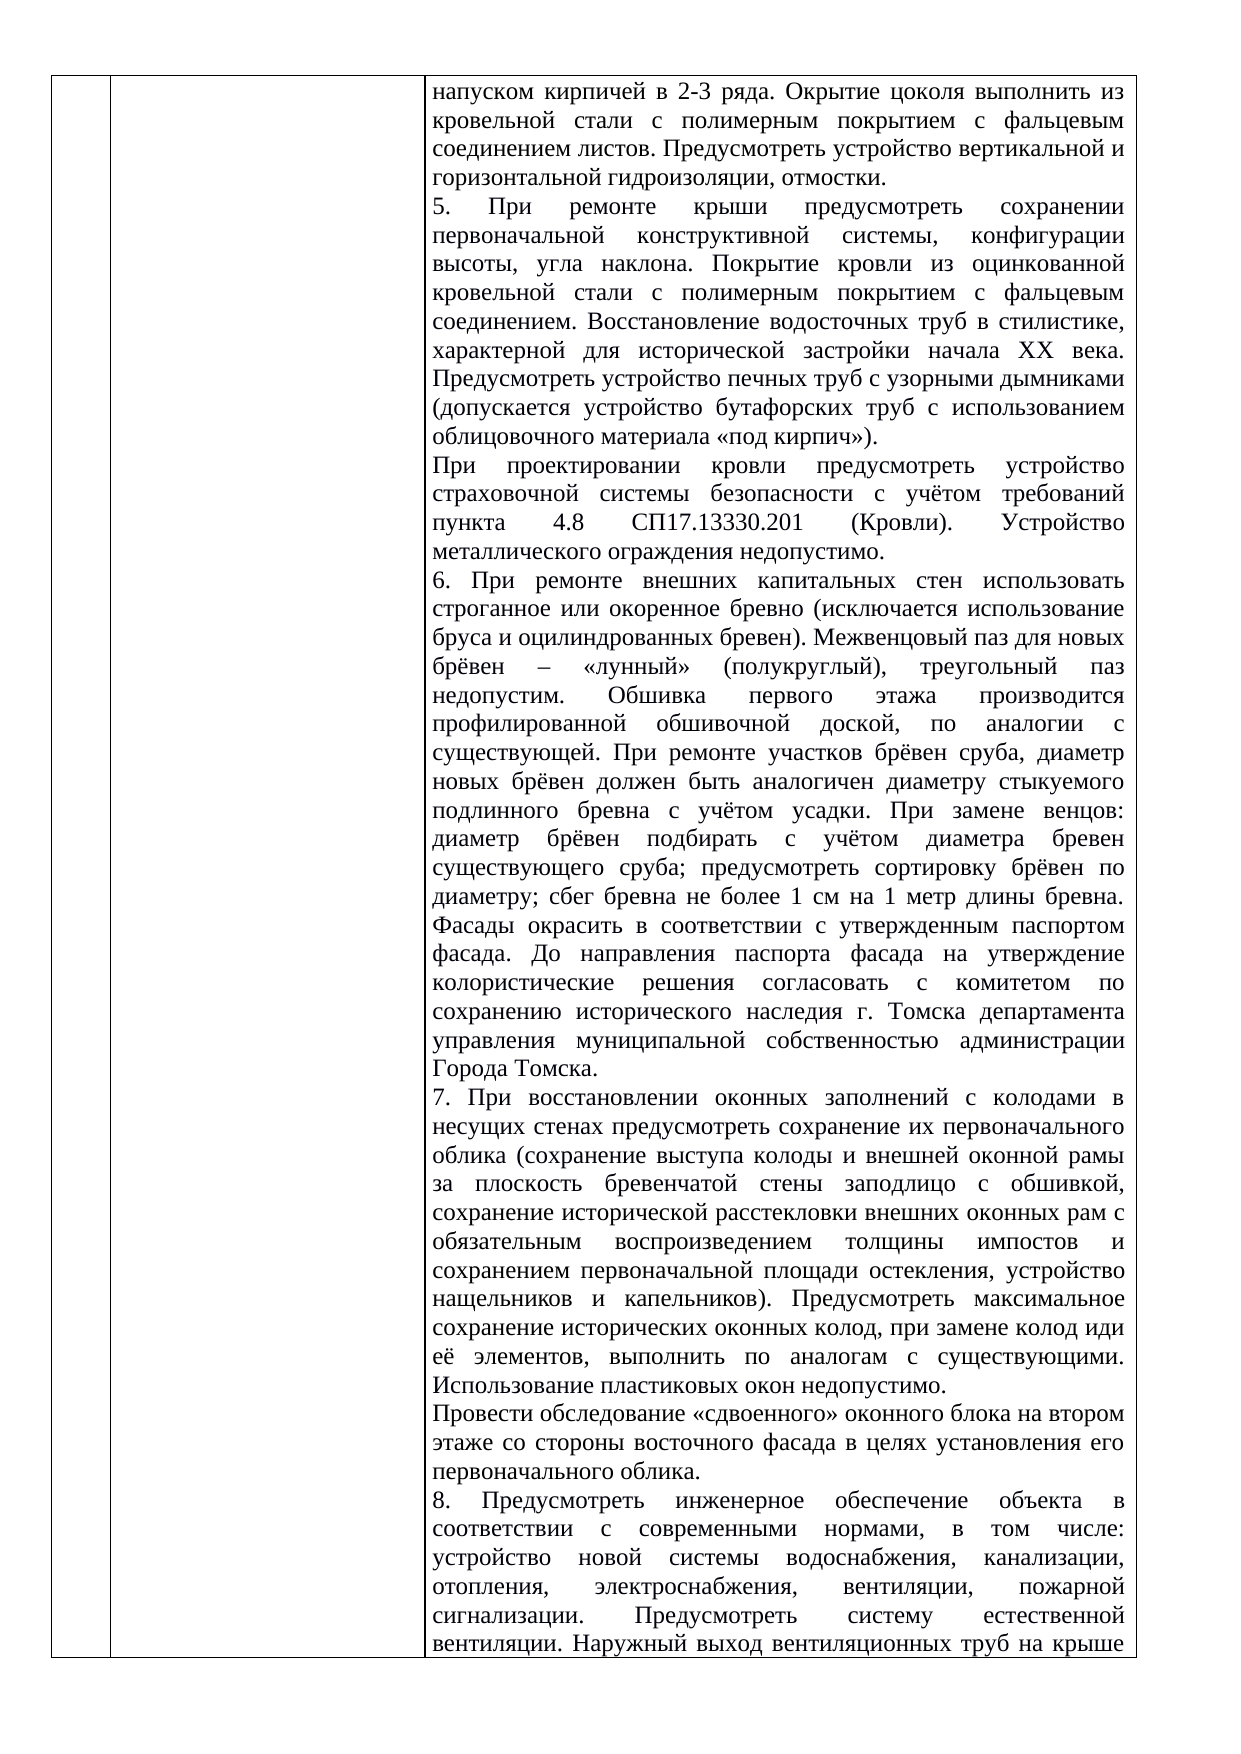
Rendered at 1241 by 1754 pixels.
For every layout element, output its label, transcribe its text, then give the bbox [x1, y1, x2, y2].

table_cell напуском кирпичей в 2-3 ряда. Окрытие цоколя выполнить из кровельной стали с полимерным покрытием с фальцевым соединением листов. Предусмотреть устройство вертикальной и горизонтальной гидроизоляции, отмостки. 5. При ремонте крыши предусмотреть сохранении первоначальной конструктивной системы, конфигурации высоты, угла наклона. Покрытие кровли из оцинкованной кровельной стали с полимерным покрытием с фальцевым соединением. Восстановление водосточных труб в стилистике, характерной для исторической застройки начала XX века. Предусмотреть устройство печных труб с узорными дымниками (допускается устройство бутафорских труб с использованием облицовочного материала «под кирпич»). При проектировании кровли предусмотреть устройство страховочной системы безопасности с учётом требований пункта 4.8 СП17.13330.201 (Кровли). Устройство металлического ограждения недопустимо. 6. При ремонте внешних капитальных стен использовать строганное или окоренное бревно (исключается использование бруса и оцилиндрованных бревен). Межвенцовый паз для новых брёвен – «лунный» (полукруглый), треугольный паз недопустим. Обшивка первого этажа производится профилированной обшивочной доской, по аналогии с существующей. При ремонте участков брёвен сруба, диаметр новых брёвен должен быть аналогичен диаметру стыкуемого подлинного бревна с учётом усадки. При замене венцов: диаметр брёвен подбирать с учётом диаметра бревен существующего сруба; предусмотреть сортировку брёвен по диаметру; сбег бревна не более 1 см на 1 метр длины бревна. Фасады окрасить в соответствии с утвержденным паспортом фасада. До направления паспорта фасада на утверждение колористические решения согласовать с комитетом по сохранению исторического наследия г. Томска департамента управления муниципальной собственностью администрации Города Томска. 7. При восстановлении оконных заполнений с колодами в несущих стенах предусмотреть сохранение их первоначального облика (сохранение выступа колоды и внешней оконной рамы за плоскость бревенчатой стены заподлицо с обшивкой, сохранение исторической расстекловки внешних оконных рам с обязательным воспроизведением толщины импостов и сохранением первоначальной площади остекления, устройство нащельников и капельников). Предусмотреть максимальное сохранение исторических оконных колод, при замене колод иди её элементов, выполнить по аналогам с существующими. Использование пластиковых окон недопустимо. Провести обследование «сдвоенного» оконного блока на втором этаже со стороны восточного фасада в целях установления его первоначального облика. 8. Предусмотреть инженерное обеспечение объекта в соответствии с современными нормами, в том числе: устройство новой системы водоснабжения, канализации, отопления, электроснабжения, вентиляции, пожарной сигнализации. Предусмотреть систему естественной вентиляции. Наружный выход вентиляционных труб на крыше [426, 76, 1136, 1657]
table_cell [52, 76, 110, 1657]
table_cell [111, 76, 424, 1657]
